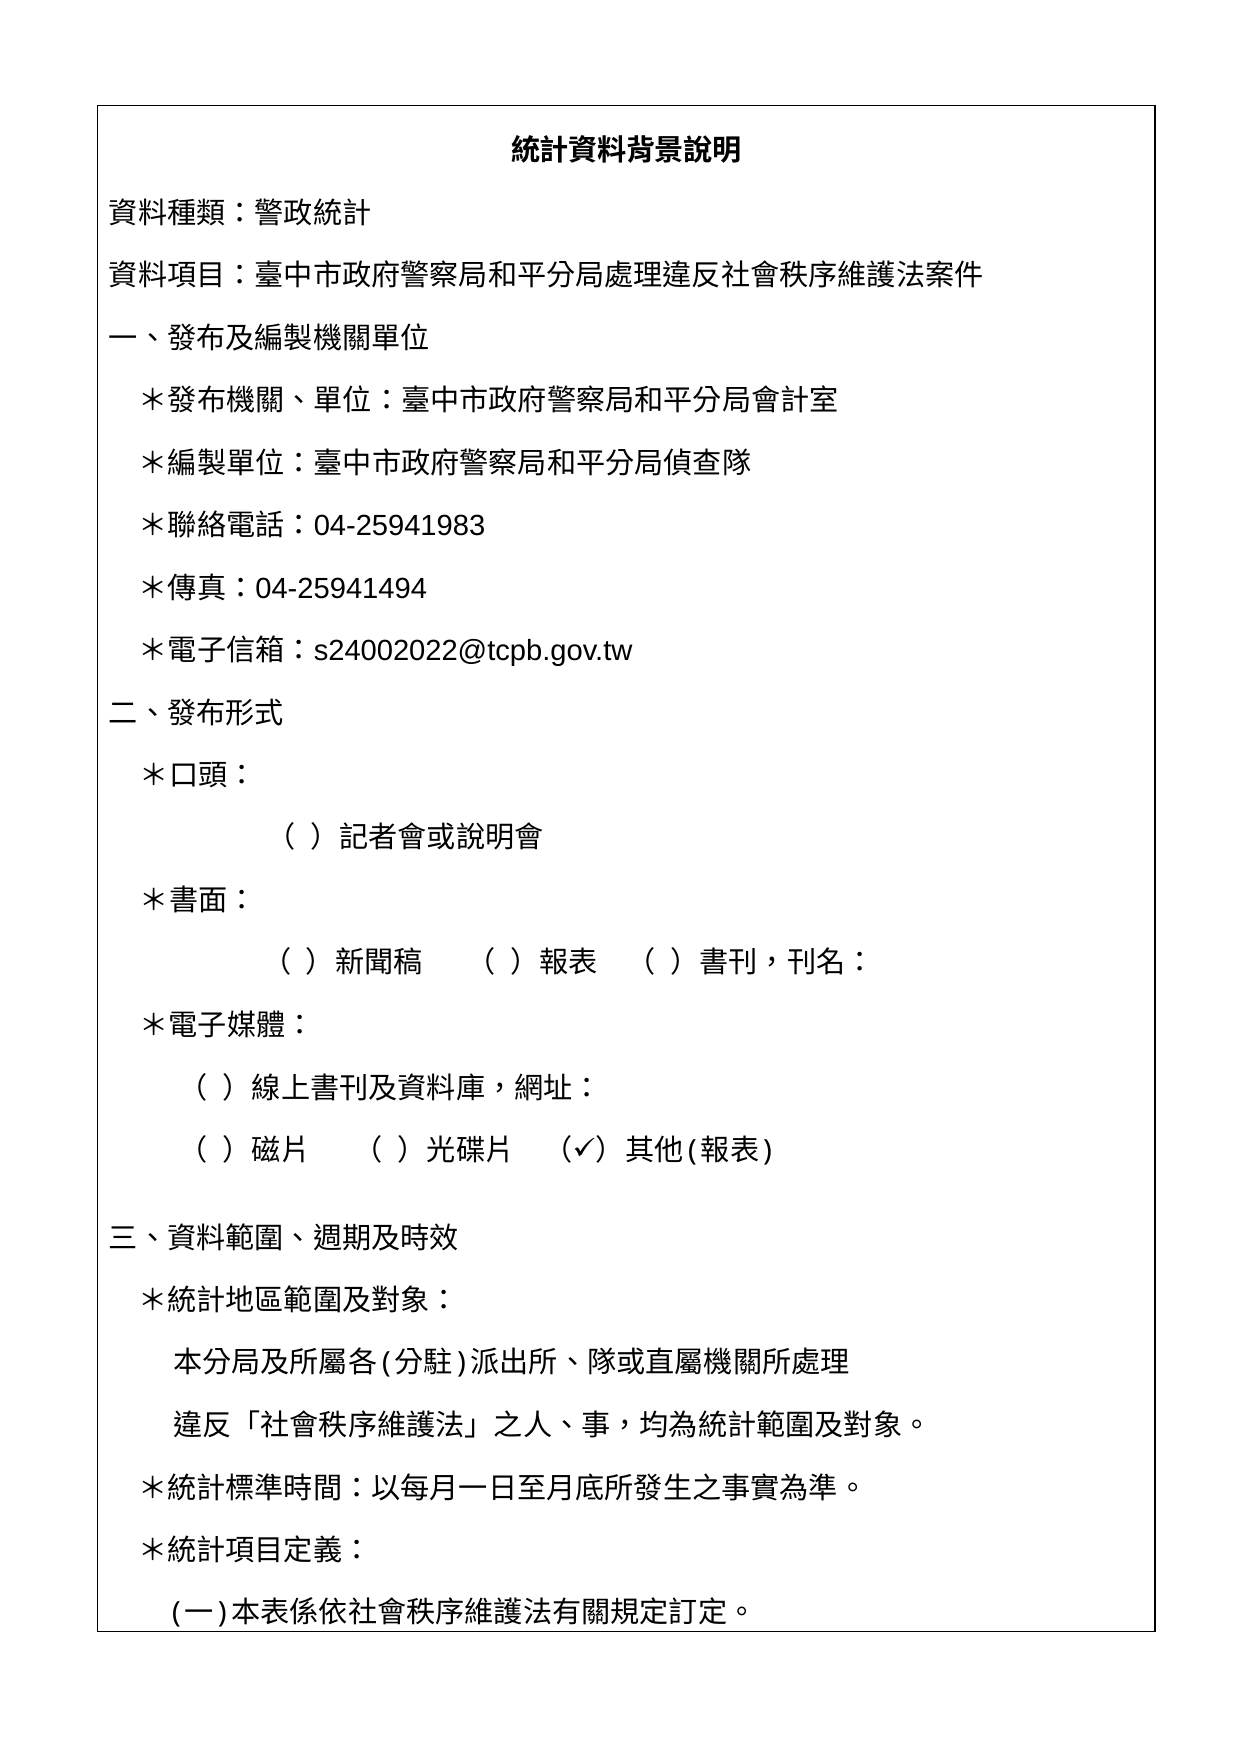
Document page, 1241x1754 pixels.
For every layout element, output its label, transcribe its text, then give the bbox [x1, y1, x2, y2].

table_header 統計資料背景說明 資料種類：警政統計 資料項目：臺中市政府警察局和平分局處理違反社會秩序維護法案件 一、發布及編製機關單位 ＊發布機關、單位：臺中市政府警察局和平分局會計室 ＊編製單位：臺中市政府警察局和平分局偵查隊 ＊聯絡電話：04-25941983 ＊傳真：04-25941494 ＊電子信箱：s24002022@tcpb.gov.tw 二、發布形式 口頭： （ ）記者會或說明會 書面： （ ）新聞稿 （ ）報表 （ ）書刊，刊名： ＊電子媒體： （ ）線上書刊及資料庫，網址： （ ）磁片 （ ）光碟片 （）其他(報表) 三、資料範圍、週期及時效 ＊統計地區範圍及對象： 本分局及所屬各(分駐)派出所、隊或直屬機關所處理 違反「社會秩序維護法」之人、事，均為統計範圍及對象。 ＊統計標準時間：以每月一日至月底所發生之事實為準。 ＊統計項目定義： (一)本表係依社會秩序維護法有關規定訂定。 [98, 106, 1154, 1631]
